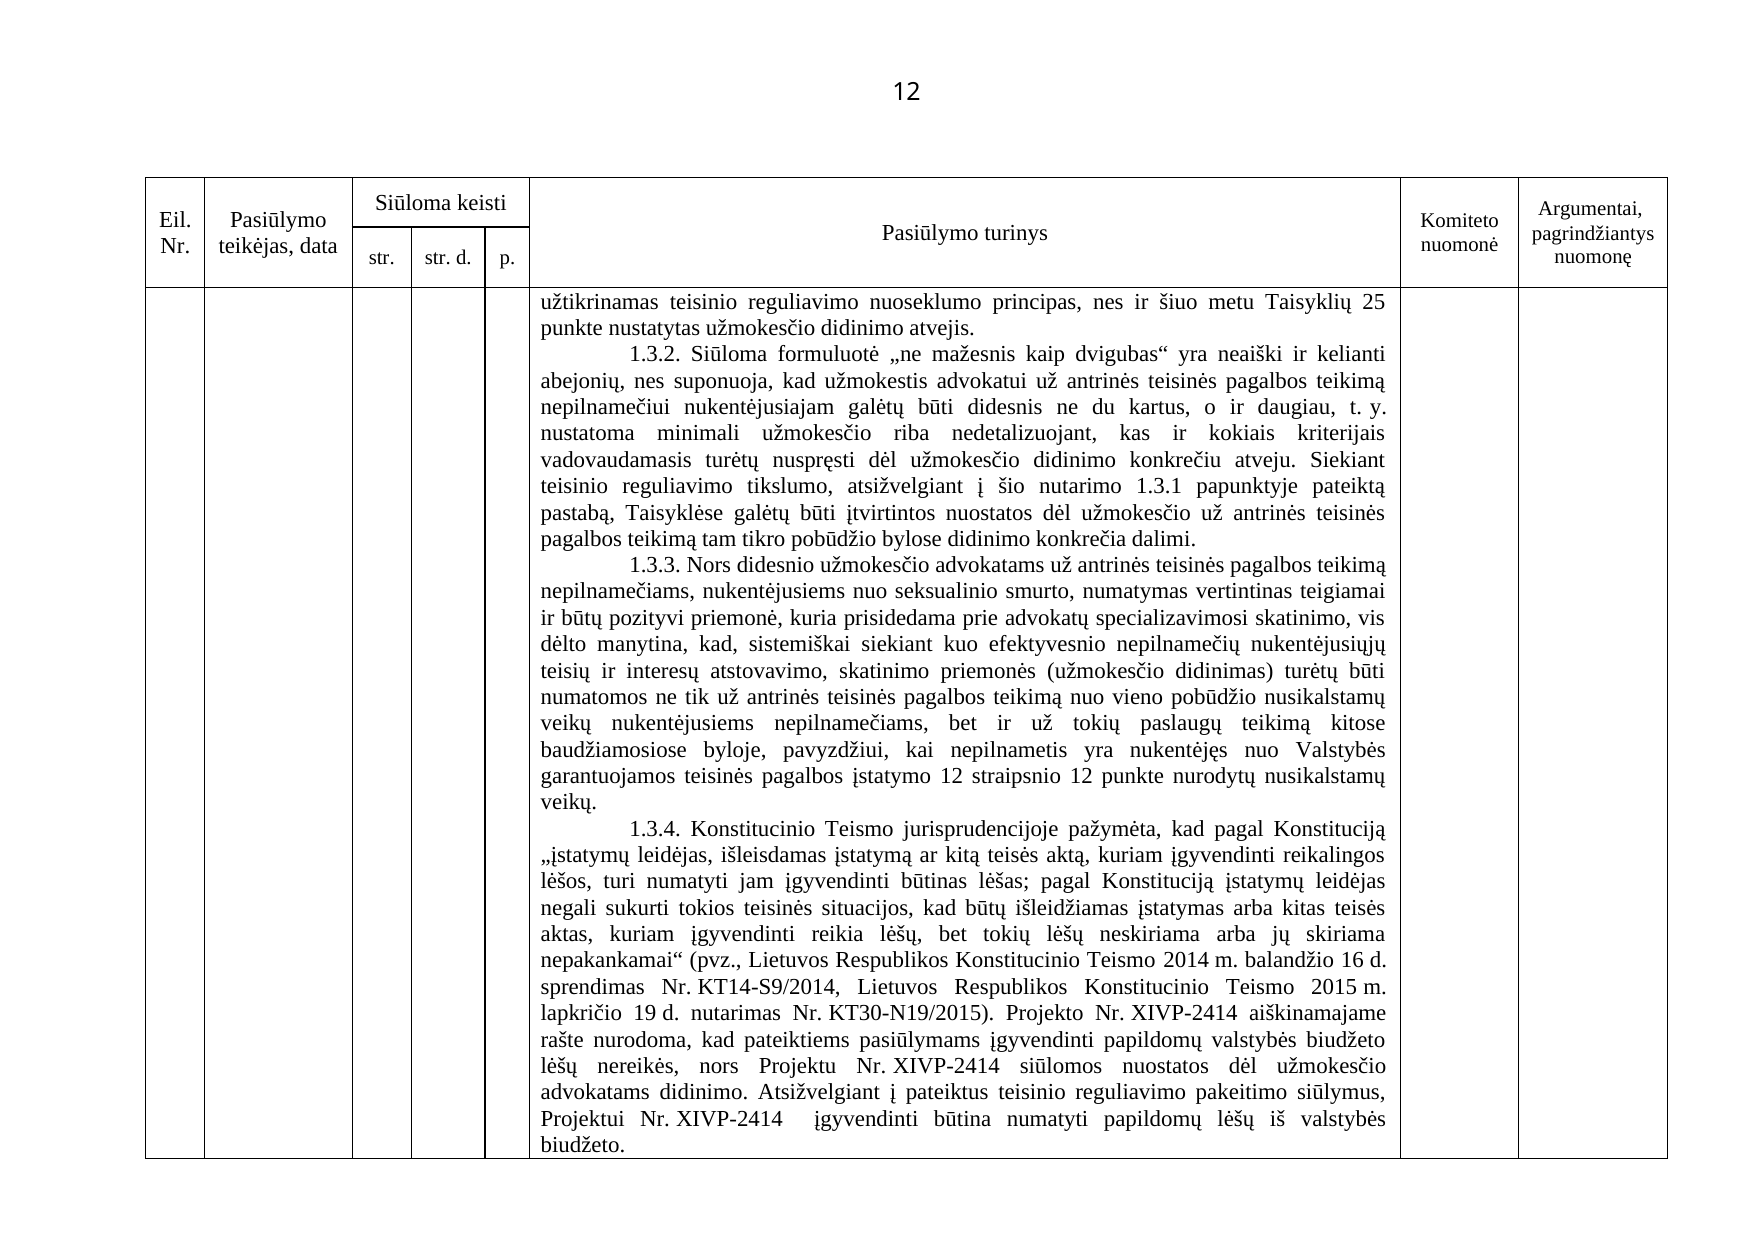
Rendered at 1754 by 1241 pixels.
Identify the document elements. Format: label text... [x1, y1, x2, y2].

table_cell [205, 288, 352, 1157]
table_cell [486, 288, 529, 1157]
table_cell [412, 288, 484, 1157]
table_cell str. [353, 228, 411, 287]
table_header Pasiūlymo teikėjas, data [205, 178, 352, 287]
table_header Komiteto nuomonė [1401, 178, 1518, 287]
table_cell [353, 288, 411, 1157]
table_cell str. d. [412, 228, 484, 287]
table_cell [1519, 288, 1667, 1157]
table_cell užtikrinamas teisinio reguliavimo nuoseklumo principas, nes ir šiuo metu Taisyklių 25 punkte nustatytas užmokesčio didinimo atvejis. 1.3.2. Siūloma formuluotė „ne mažesnis kaip dvigubas“ yra neaiški ir kelianti abejonių, nes suponuoja, kad užmokestis advokatui už antrinės teisinės pagalbos teikimą nepilnamečiui nukentėjusiajam galėtų būti didesnis ne du kartus, o ir daugiau, t. y. nustatoma minimali užmokesčio riba nedetalizuojant, kas ir kokiais kriterijais vadovaudamasis turėtų nuspręsti dėl užmokesčio didinimo konkrečiu atveju. Siekiant teisinio reguliavimo tikslumo, atsižvelgiant į šio nutarimo 1.3.1 papunktyje pateiktą pastabą, Taisyklėse galėtų būti įtvirtintos nuostatos dėl užmokesčio už antrinės teisinės pagalbos teikimą tam tikro pobūdžio bylose didinimo konkrečia dalimi. 1.3.3. Nors didesnio užmokesčio advokatams už antrinės teisinės pagalbos teikimą nepilnamečiams, nukentėjusiems nuo seksualinio smurto, numatymas vertintinas teigiamai ir būtų pozityvi priemonė, kuria prisidedama prie advokatų specializavimosi skatinimo, vis dėlto manytina, kad, sistemiškai siekiant kuo efektyvesnio nepilnamečių nukentėjusiųjų teisių ir interesų atstovavimo, skatinimo priemonės (užmokesčio didinimas) turėtų būti numatomos ne tik už antrinės teisinės pagalbos teikimą nuo vieno pobūdžio nusikalstamų veikų nukentėjusiems nepilnamečiams, bet ir už tokių paslaugų teikimą kitose baudžiamosiose byloje, pavyzdžiui, kai nepilnametis yra nukentėjęs nuo Valstybės garantuojamos teisinės pagalbos įstatymo 12 straipsnio 12 punkte nurodytų nusikalstamų veikų. 1.3.4. Konstitucinio Teismo jurisprudencijoje pažymėta, kad pagal Konstituciją „įstatymų leidėjas, išleisdamas įstatymą ar kitą teisės aktą, kuriam įgyvendinti reikalingos lėšos, turi numatyti jam įgyvendinti būtinas lėšas; pagal Konstituciją įstatymų leidėjas negali sukurti tokios teisinės situacijos, kad būtų išleidžiamas įstatymas arba kitas teisės aktas, kuriam įgyvendinti reikia lėšų, bet tokių lėšų neskiriama arba jų skiriama nepakankamai“ (pvz., Lietuvos Respublikos Konstitucinio Teismo 2014 m. balandžio 16 d. sprendimas Nr. KT14-S9/2014, Lietuvos Respublikos Konstitucinio Teismo 2015 m. lapkričio 19 d. nutarimas Nr. KT30‑N19/2015). Projekto Nr. XIVP-2414 aiškinamajame rašte nurodoma, kad pateiktiems pasiūlymams įgyvendinti papildomų valstybės biudžeto lėšų nereikės, nors Projektu Nr. XIVP‑2414 siūlomos nuostatos dėl užmokesčio advokatams didinimo. Atsižvelgiant į pateiktus teisinio reguliavimo pakeitimo siūlymus, Projektui Nr. XIVP-2414 įgyvendinti būtina numatyti papildomų lėšų iš valstybės biudžeto. [530, 288, 1400, 1157]
table_header Eil. Nr. [146, 178, 204, 287]
table_cell [1401, 288, 1518, 1157]
table_cell p. [486, 228, 529, 287]
table_header Argumentai, pagrindžiantys nuomonę [1519, 178, 1667, 287]
table_header Pasiūlymo turinys [530, 178, 1400, 287]
table_header Siūloma keisti [353, 178, 529, 226]
table_cell [146, 288, 204, 1157]
